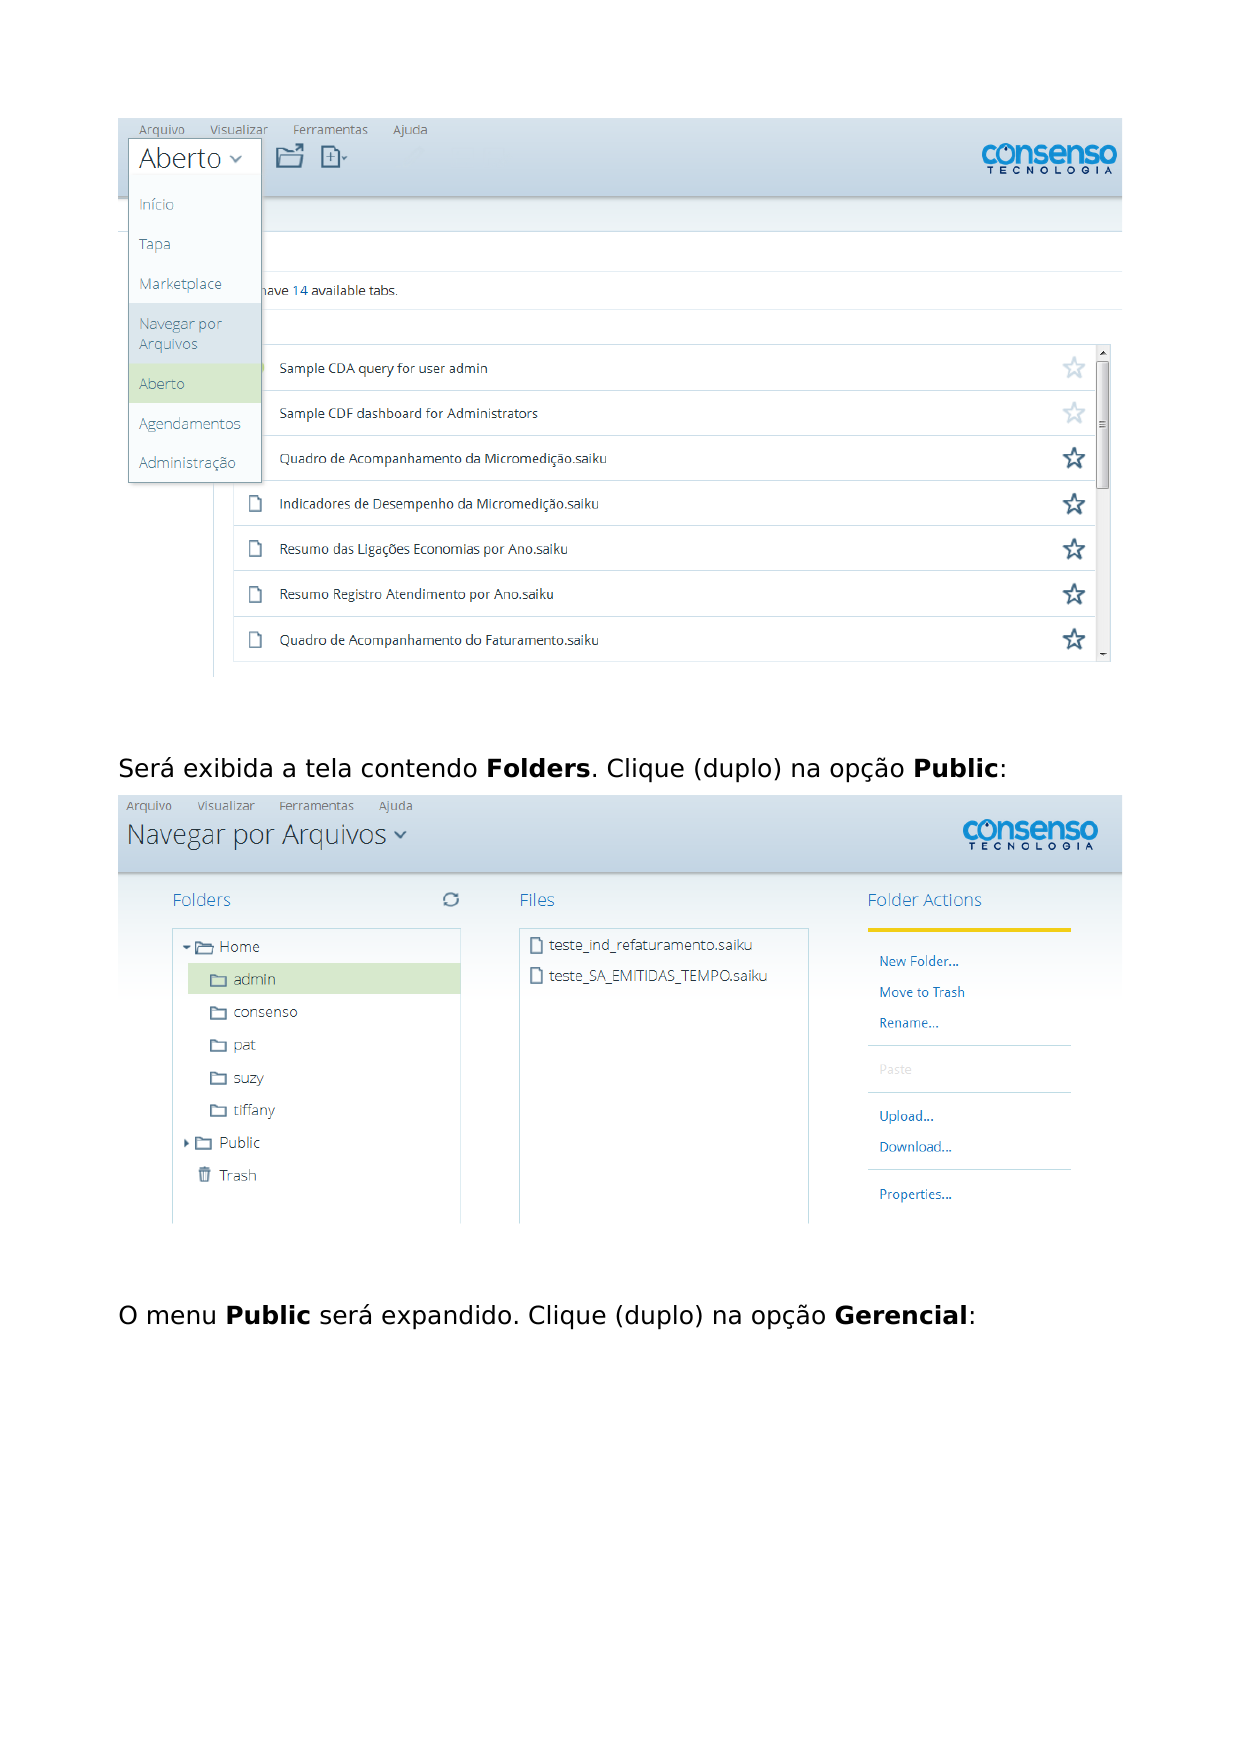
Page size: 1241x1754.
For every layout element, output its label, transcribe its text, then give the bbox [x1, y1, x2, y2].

picture [118, 118, 1123, 677]
text O menu Public será expandido. Clique (duplo) na opção Gerencial: [118, 1301, 1122, 1330]
picture [118, 795, 1123, 1224]
text Será exibida a tela contendo Folders. Clique (duplo) na opção Public: [118, 754, 1122, 783]
